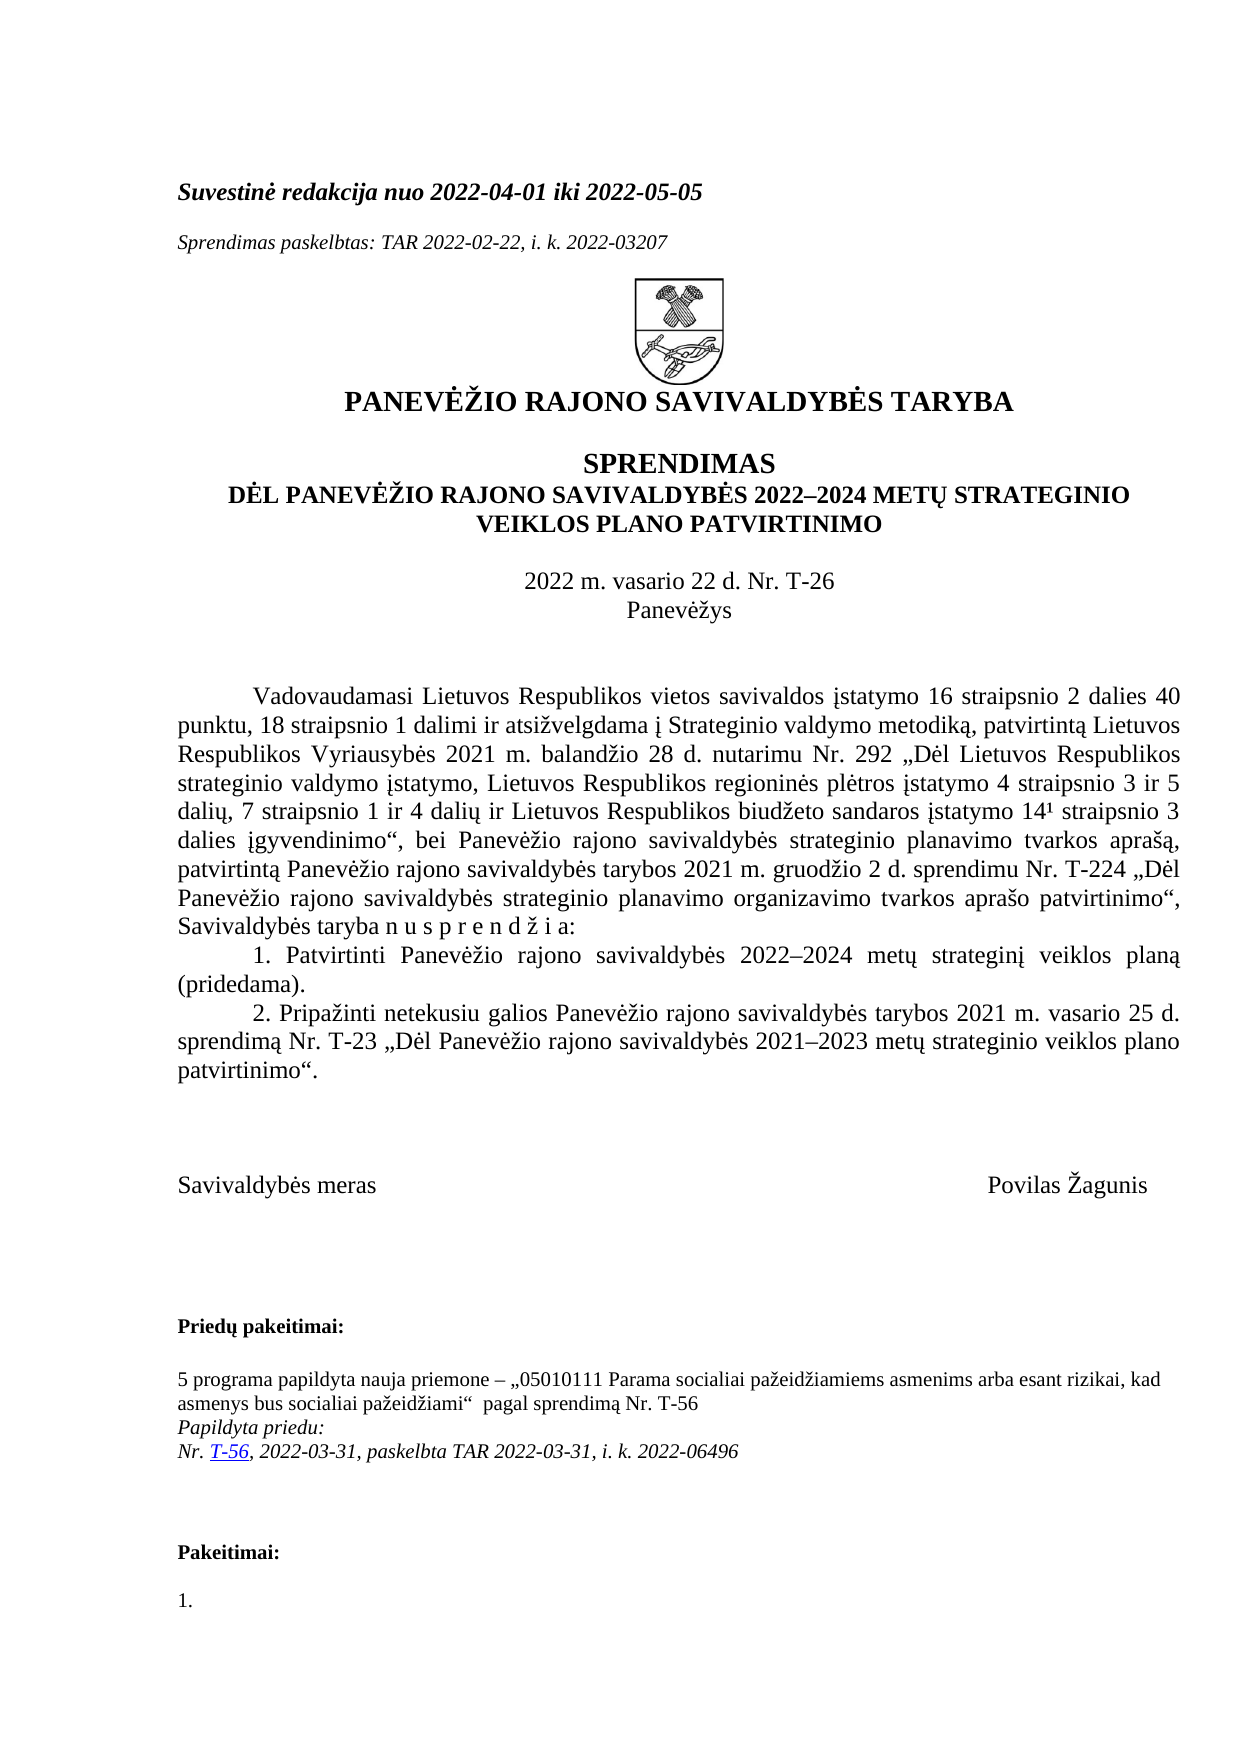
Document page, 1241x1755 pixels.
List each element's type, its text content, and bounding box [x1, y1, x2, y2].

text Suvestinė redakcija nuo 2022-04-01 iki 2022-05-05 [177, 177, 1181, 206]
text 2022 m. vasario 22 d. Nr. T-26 [177, 566, 1181, 595]
text Vadovaudamasi Lietuvos Respublikos vietos savivaldos įstatymo 16 straipsnio 2 dalies 40 punktu, 18 straipsnio 1 dalimi ir atsižvelgdama į Strateginio valdymo metodiką, patvirtintą Lietuvos Respublikos Vyriausybės 2021 m. balandžio 28 d. nutarimu Nr. 292 „Dėl Lietuvos Respublikos strateginio valdymo įstatymo, Lietuvos Respublikos regioninės plėtros įstatymo 4 straipsnio 3 ir 5 dalių, 7 straipsnio 1 ir 4 dalių ir Lietuvos Respublikos biudžeto sandaros įstatymo 14¹ straipsnio 3 dalies įgyvendinimo“, bei Panevėžio rajono savivaldybės strateginio planavimo tvarkos aprašą, patvirtintą Panevėžio rajono savivaldybės tarybos 2021 m. gruodžio 2 d. sprendimu Nr. T-224 „Dėl Panevėžio rajono savivaldybės strateginio planavimo organizavimo tvarkos aprašo patvirtinimo“, Savivaldybės taryba n u s p r e n d ž i a: [177, 681, 1181, 940]
text DĖL PANEVĖŽIO RAJONO SAVIVALDYBĖS 2022–2024 METŲ STRATEGINIO VEIKLOS PLANO PATVIRTINIMO [177, 480, 1181, 538]
text 2. Pripažinti netekusiu galios Panevėžio rajono savivaldybės tarybos 2021 m. vasario 25 d. sprendimą Nr. T-23 „Dėl Panevėžio rajono savivaldybės 2021–2023 metų strateginio veiklos plano patvirtinimo“. [177, 998, 1181, 1084]
text Savivaldybės meras Povilas Žagunis [177, 1170, 1181, 1199]
text PANEVĖŽIO RAJONO SAVIVALDYBĖS TARYBA [177, 384, 1181, 418]
text 5 programa papildyta nauja priemone – „05010111 Parama socialiai pažeidžiamiems asmenims arba esant rizikai, kad asmenys bus socialiai pažeidžiami“ pagal sprendimą Nr. T-56 [177, 1367, 1181, 1415]
text Pakeitimai: [177, 1540, 1181, 1564]
text Papildyta priedu: [177, 1415, 1181, 1439]
text Priedų pakeitimai: [177, 1314, 1181, 1338]
text 1. [177, 1588, 1181, 1612]
text Nr. T-56, 2022-03-31, paskelbta TAR 2022-03-31, i. k. 2022-06496 [177, 1439, 1181, 1463]
text 1. Patvirtinti Panevėžio rajono savivaldybės 2022–2024 metų strateginį veiklos planą (pridedama). [177, 940, 1181, 998]
text SPRENDIMAS [177, 447, 1181, 480]
text Panevėžys [177, 595, 1181, 624]
text Sprendimas paskelbtas: TAR 2022-02-22, i. k. 2022-03207 [177, 230, 1181, 254]
